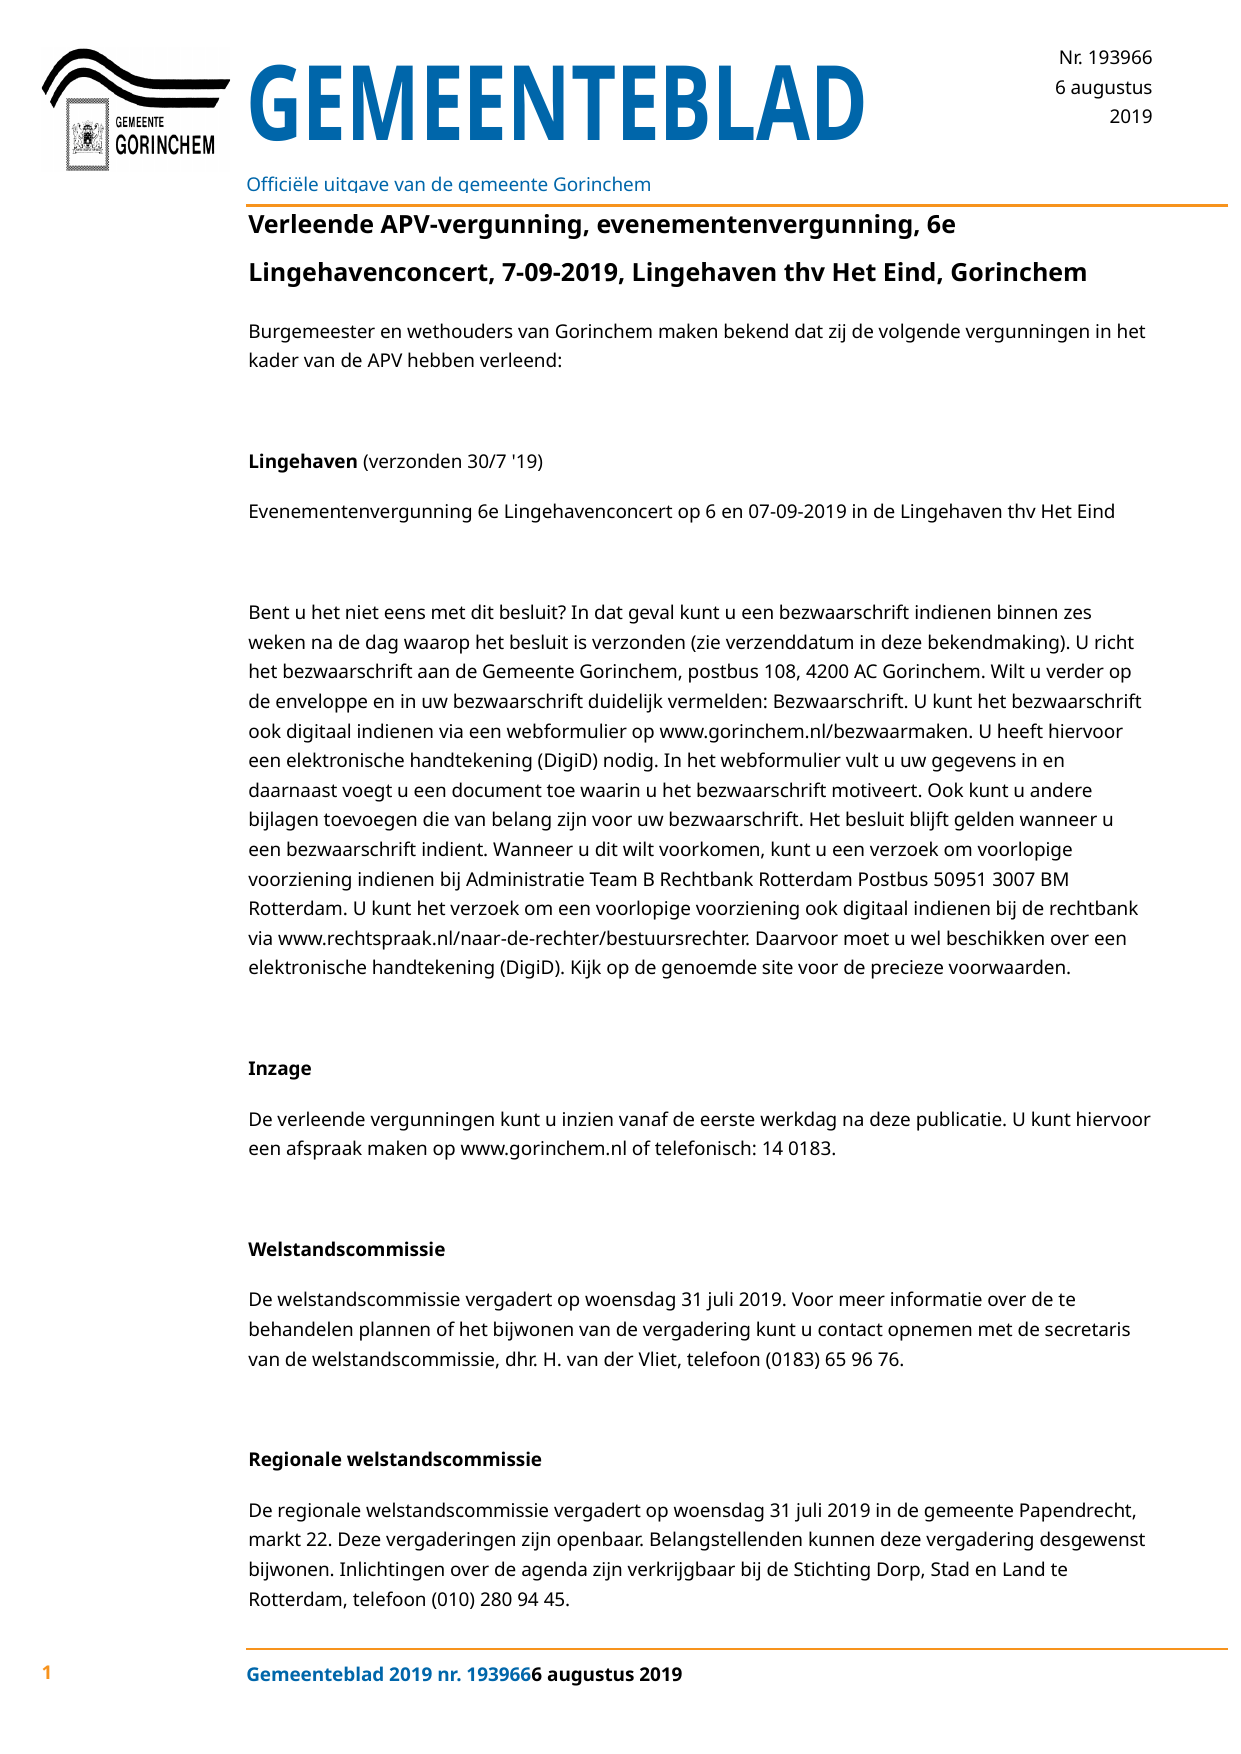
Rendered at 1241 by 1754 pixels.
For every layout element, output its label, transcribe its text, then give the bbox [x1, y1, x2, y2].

text Lingehaven (verzonden 30/7 '19) [248, 448, 1152, 474]
text De welstandscommissie vergadert op woensdag 31 juli 2019. Voor meer informatie over de te behandelen plannen of het bijwonen van de vergadering kunt u contact opnemen met de secretaris van de welstandscommissie, dhr. H. van der Vliet, telefoon (0183) 65 96 76. [248, 1287, 1152, 1372]
picture [41, 47, 231, 172]
text Regionale welstandscommissie [248, 1447, 1152, 1472]
text Burgemeester en wethouders van Gorinchem maken bekend dat zij de volgende vergunningen in het kader van de APV hebben verleend: [248, 318, 1152, 373]
text Evenementenvergunning 6e Lingehavenconcert op 6 en 07-09-2019 in de Lingehaven thv Het Eind [248, 499, 1152, 524]
text De verleende vergunningen kunt u inzien vanaf de eerste werkdag na deze publicatie. U kunt hiervoor een afspraak maken op www.gorinchem.nl of telefonisch: 14 0183. [248, 1106, 1152, 1161]
text De regionale welstandscommissie vergadert op woensdag 31 juli 2019 in de gemeente Papendrecht, markt 22. Deze vergaderingen zijn openbaar. Belangstellenden kunnen deze vergadering desgewenst bijwonen. Inlichtingen over de agenda zijn verkrijgbaar bij de Stichting Dorp, Stad en Land te Rotterdam, telefoon (010) 280 94 45. [248, 1497, 1152, 1612]
text Bent u het niet eens met dit besluit? In dat geval kunt u een bezwaarschrift indienen binnen zes weken na de dag waarop het besluit is verzonden (zie verzenddatum in deze bekendmaking). U richt het bezwaarschrift aan de Gemeente Gorinchem, postbus 108, 4200 AC Gorinchem. Wilt u verder op de enveloppe en in uw bezwaarschrift duidelijk vermelden: Bezwaarschrift. U kunt het bezwaarschrift ook digitaal indienen via een webformulier op www.gorinchem.nl/bezwaarmaken. U heeft hiervoor een elektronische handtekening (DigiD) nodig. In het webformulier vult u uw gegevens in en daarnaast voegt u een document toe waarin u het bezwaarschrift motiveert. Ook kunt u andere bijlagen toevoegen die van belang zijn voor uw bezwaarschrift. Het besluit blijft gelden wanneer u een bezwaarschrift indient. Wanneer u dit wilt voorkomen, kunt u een verzoek om voorlopige voorziening indienen bij Administratie Team B Rechtbank Rotterdam Postbus 50951 3007 BM Rotterdam. U kunt het verzoek om een voorlopige voorziening ook digitaal indienen bij de rechtbank via www.rechtspraak.nl/naar-de-rechter/bestuursrechter. Daarvoor moet u wel beschikken over een elektronische handtekening (DigiD). Kijk op de genoemde site voor de precieze voorwaarden. [248, 599, 1152, 980]
text Inzage [248, 1055, 1152, 1081]
text Welstandscommissie [248, 1236, 1152, 1262]
text Verleende APV-vergunning, evenementenvergunning, 6e Lingehavenconcert, 7-09-2019, Lingehaven thv Het Eind, Gorinchem [248, 207, 1152, 288]
